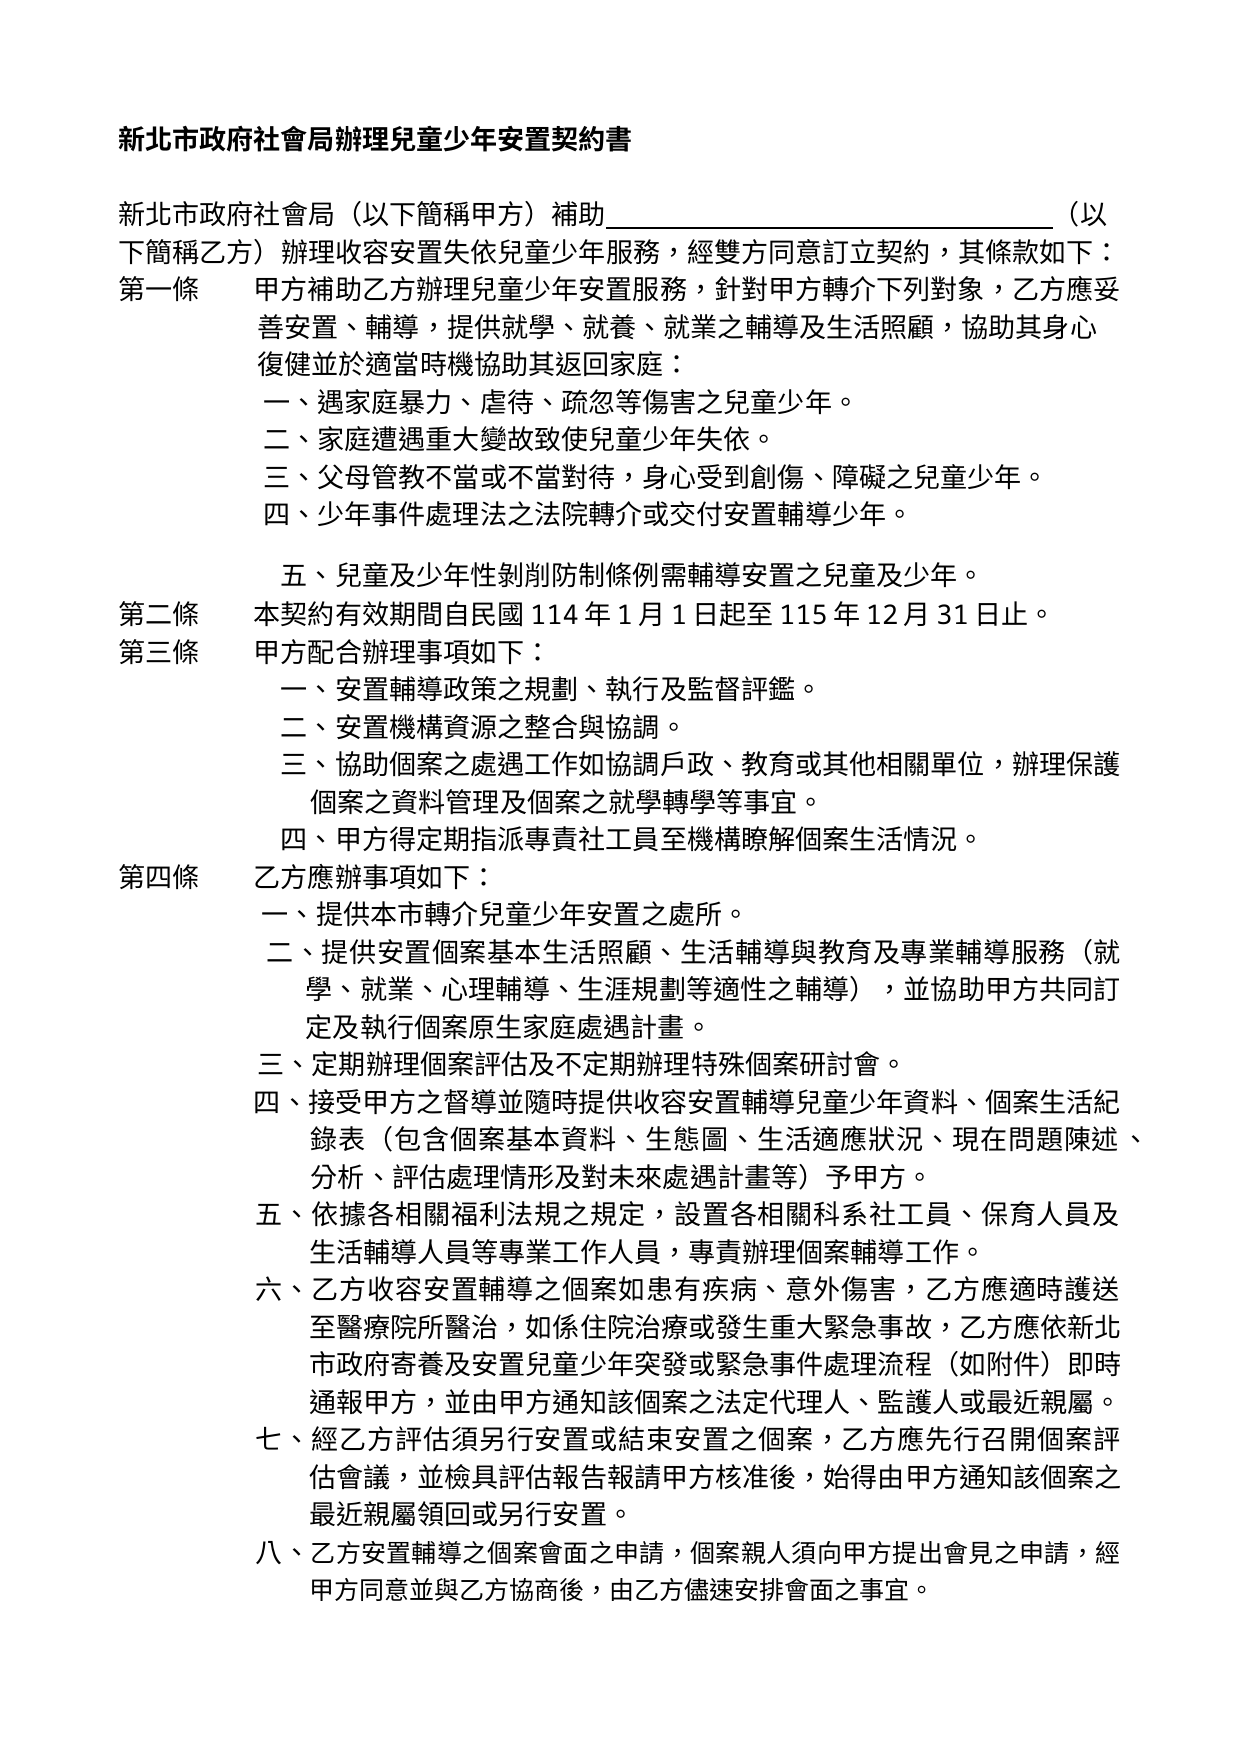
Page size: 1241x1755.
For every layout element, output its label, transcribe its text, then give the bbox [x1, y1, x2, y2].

text 六、乙方收容安置輔導之個案如患有疾病、意外傷害，乙方應適時護送至醫療院所醫治，如係住院治療或發生重大緊急事故，乙方應依新北市政府寄養及安置兒童少年突發或緊急事件處理流程（如附件）即時通報甲方，並由甲方通知該個案之法定代理人、監護人或最近親屬。 [256, 1270, 1122, 1420]
text 第一條 甲方補助乙方辦理兒童少年安置服務，針對甲方轉介下列對象，乙方應妥善安置、輔導，提供就學、就養、就業之輔導及生活照顧，協助其身心復健並於適當時機協助其返回家庭： [118, 270, 1122, 382]
text 二、家庭遭遇重大變故致使兒童少年失依。 [212, 420, 1122, 457]
text 一、遇家庭暴力、虐待、疏忽等傷害之兒童少年。 [212, 382, 1122, 420]
text 一、安置輔導政策之規劃、執行及監督評鑑。 [118, 670, 1122, 707]
text 四、少年事件處理法之法院轉介或交付安置輔導少年。 [212, 495, 1122, 532]
text 八、乙方安置輔導之個案會面之申請，個案親人須向甲方提出會見之申請，經甲方同意並與乙方協商後，由乙方儘速安排會面之事宜。 [256, 1532, 1122, 1607]
text 新北市政府社會局（以下簡稱甲方）補助 （以下簡稱乙方）辦理收容安置失依兒童少年服務，經雙方同意訂立契約，其條款如下： [118, 195, 1122, 270]
text 七、經乙方評估須另行安置或結束安置之個案，乙方應先行召開個案評估會議，並檢具評估報告報請甲方核准後，始得由甲方通知該個案之最近親屬領回或另行安置。 [256, 1420, 1122, 1532]
text 第三條 甲方配合辦理事項如下： [118, 632, 1122, 670]
text 五、依據各相關福利法規之規定，設置各相關科系社工員、保育人員及生活輔導人員等專業工作人員，專責辦理個案輔導工作。 [256, 1195, 1122, 1270]
text 第四條 乙方應辦事項如下： [118, 857, 1122, 895]
text 三、協助個案之處遇工作如協調戶政、教育或其他相關單位，辦理保護個案之資料管理及個案之就學轉學等事宜。 [118, 745, 1122, 820]
text 二、提供安置個案基本生活照顧、生活輔導與教育及專業輔導服務（就學、就業、心理輔導、生涯規劃等適性之輔導），並協助甲方共同訂定及執行個案原生家庭處遇計畫。 [118, 932, 1122, 1045]
text 三、定期辦理個案評估及不定期辦理特殊個案研討會。 [117, 1045, 1122, 1082]
text 第二條 本契約有效期間自民國114年1月1日起至115年12月31日止。 [118, 595, 1122, 632]
text 五、兒童及少年性剝削防制條例需輔導安置之兒童及少年。 [118, 532, 1122, 595]
text 三、父母管教不當或不當對待，身心受到創傷、障礙之兒童少年。 [212, 457, 1122, 495]
text 一、提供本市轉介兒童少年安置之處所。 [118, 895, 1122, 932]
text 二、安置機構資源之整合與協調。 [118, 707, 1122, 745]
text 四、接受甲方之督導並隨時提供收容安置輔導兒童少年資料、個案生活紀錄表（包含個案基本資料、生態圖、生活適應狀況、現在問題陳述、分析、評估處理情形及對未來處遇計畫等）予甲方。 [254, 1082, 1122, 1195]
text 四、甲方得定期指派專責社工員至機構瞭解個案生活情況。 [118, 820, 1122, 857]
text 新北市政府社會局辦理兒童少年安置契約書 [118, 120, 1122, 157]
